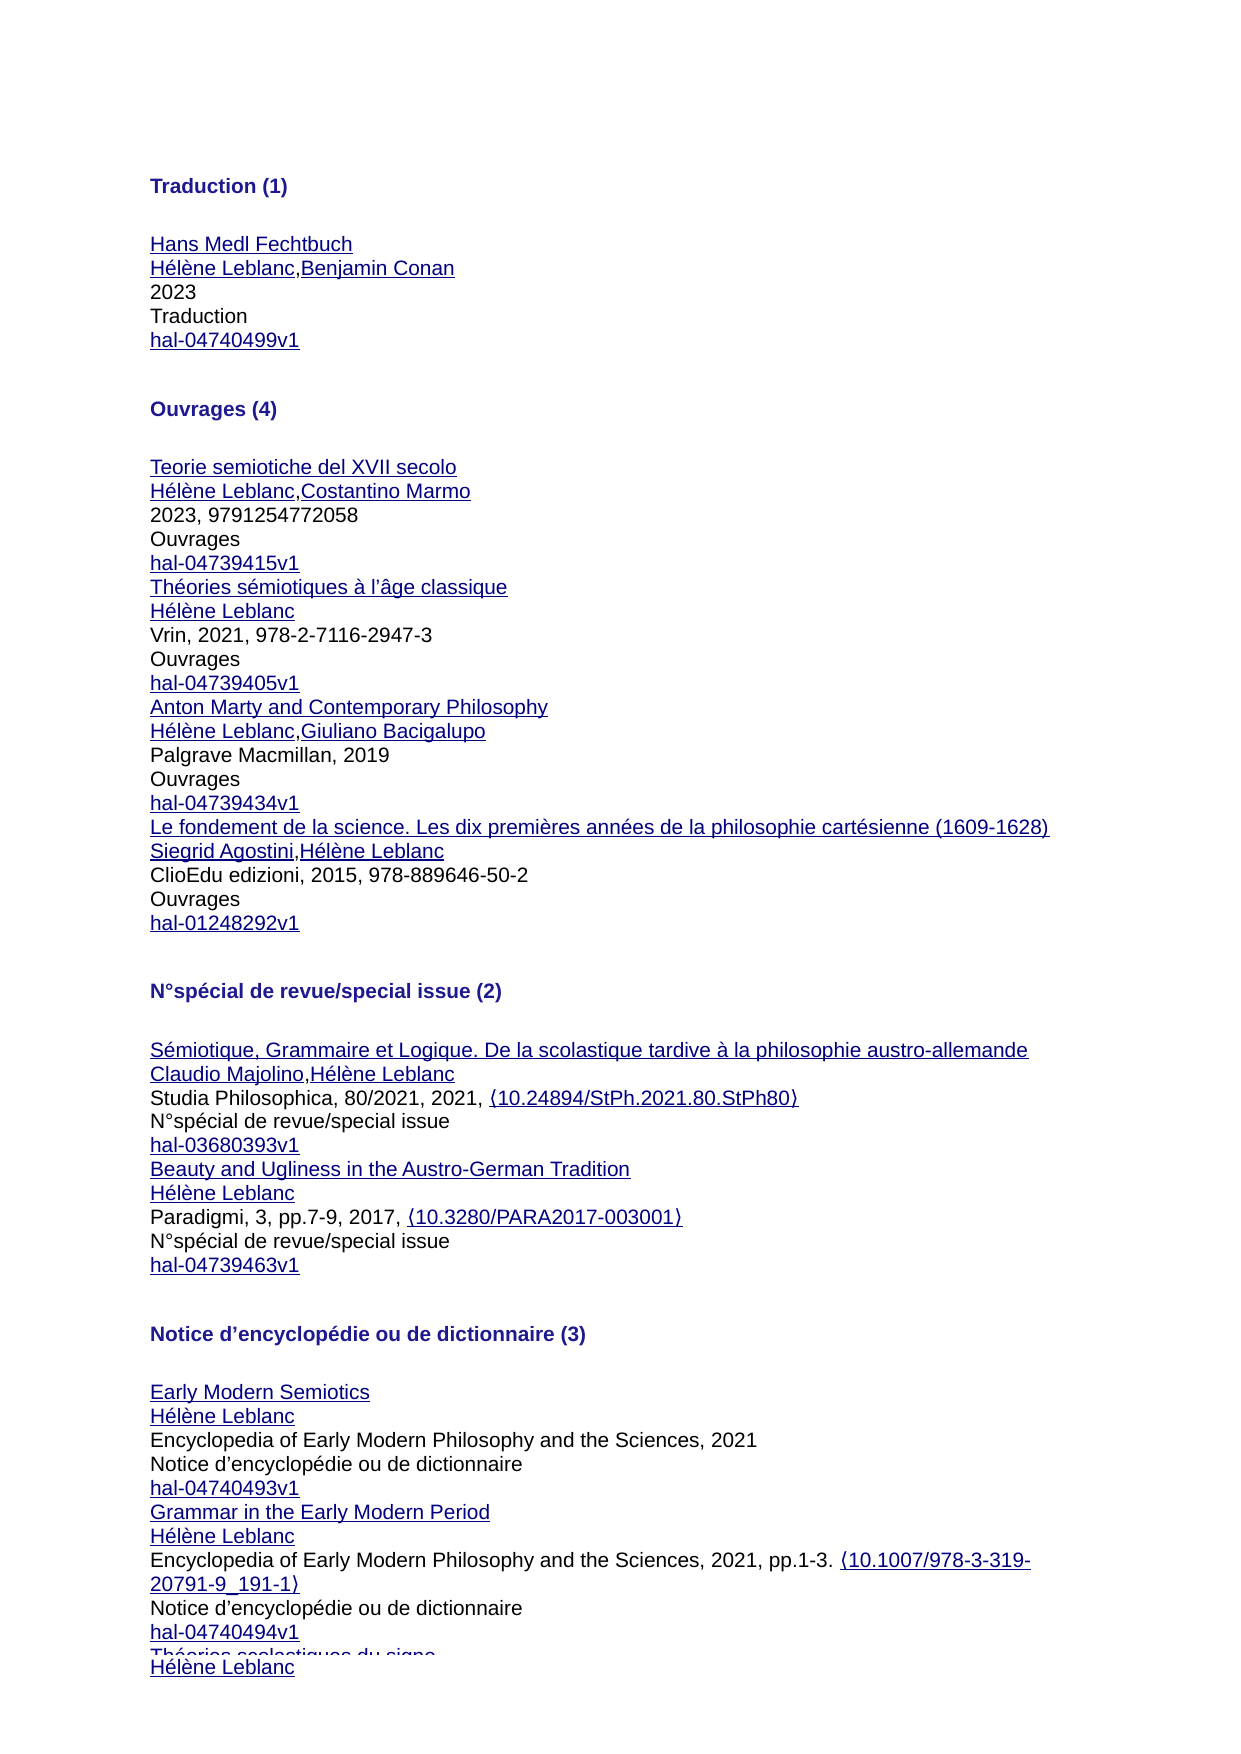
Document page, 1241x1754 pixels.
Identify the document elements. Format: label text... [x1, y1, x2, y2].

table_cell Le fondement de la science. Les dix premières années de la philosophie cartésienne (1609-1628) Siegrid Agostini,Hélène Leblanc ClioEdu edizioni, 2015, 978-889646-50-2 Ouvrages hal-01248292v1 [150, 815, 1090, 934]
subtitle N°spécial de revue/special issue (2) [150, 979, 1090, 1003]
subtitle Ouvrages (4) [150, 397, 1090, 421]
table_header Sémiotique, Grammaire et Logique. De la scolastique tardive à la philosophie austro-allemande Claudio Majolino,Hélène Leblanc Studia Philosophica, 80/2021, 2021, ⟨10.24894/StPh.2021.80.StPh80⟩ N°spécial de revue/special issue hal-03680393v1 [150, 1038, 1090, 1157]
table_cell Théories sémiotiques à l’âge classique Hélène Leblanc Vrin, 2021, 978-2-7116-2947-3 Ouvrages hal-04739405v1 [150, 575, 1090, 695]
subtitle Traduction (1) [150, 174, 1090, 198]
table_cell Théories scolastiques du signe Hélène Leblanc [150, 1644, 1090, 1679]
subtitle Notice d’encyclopédie ou de dictionnaire (3) [150, 1322, 1090, 1346]
table_cell Anton Marty and Contemporary Philosophy Hélène Leblanc,Giuliano Bacigalupo Palgrave Macmillan, 2019 Ouvrages hal-04739434v1 [150, 695, 1090, 814]
table_header Early Modern Semiotics Hélène Leblanc Encyclopedia of Early Modern Philosophy and the Sciences, 2021 Notice d’encyclopédie ou de dictionnaire hal-04740493v1 [150, 1380, 1090, 1500]
table_header Teorie semiotiche del XVII secolo Hélène Leblanc,Costantino Marmo 2023, 9791254772058 Ouvrages hal-04739415v1 [150, 455, 1090, 575]
table_cell Beauty and Ugliness in the Austro-German Tradition Hélène Leblanc Paradigmi, 3, pp.7-9, 2017, ⟨10.3280/PARA2017-003001⟩ N°spécial de revue/special issue hal-04739463v1 [150, 1157, 1090, 1277]
table_header Hans Medl Fechtbuch Hélène Leblanc,Benjamin Conan 2023 Traduction hal-04740499v1 [150, 232, 1090, 352]
table_cell Grammar in the Early Modern Period Hélène Leblanc Encyclopedia of Early Modern Philosophy and the Sciences, 2021, pp.1-3. ⟨10.1007/978-3-319-20791-9_191-1⟩ Notice d’encyclopédie ou de dictionnaire hal-04740494v1 [150, 1500, 1090, 1644]
